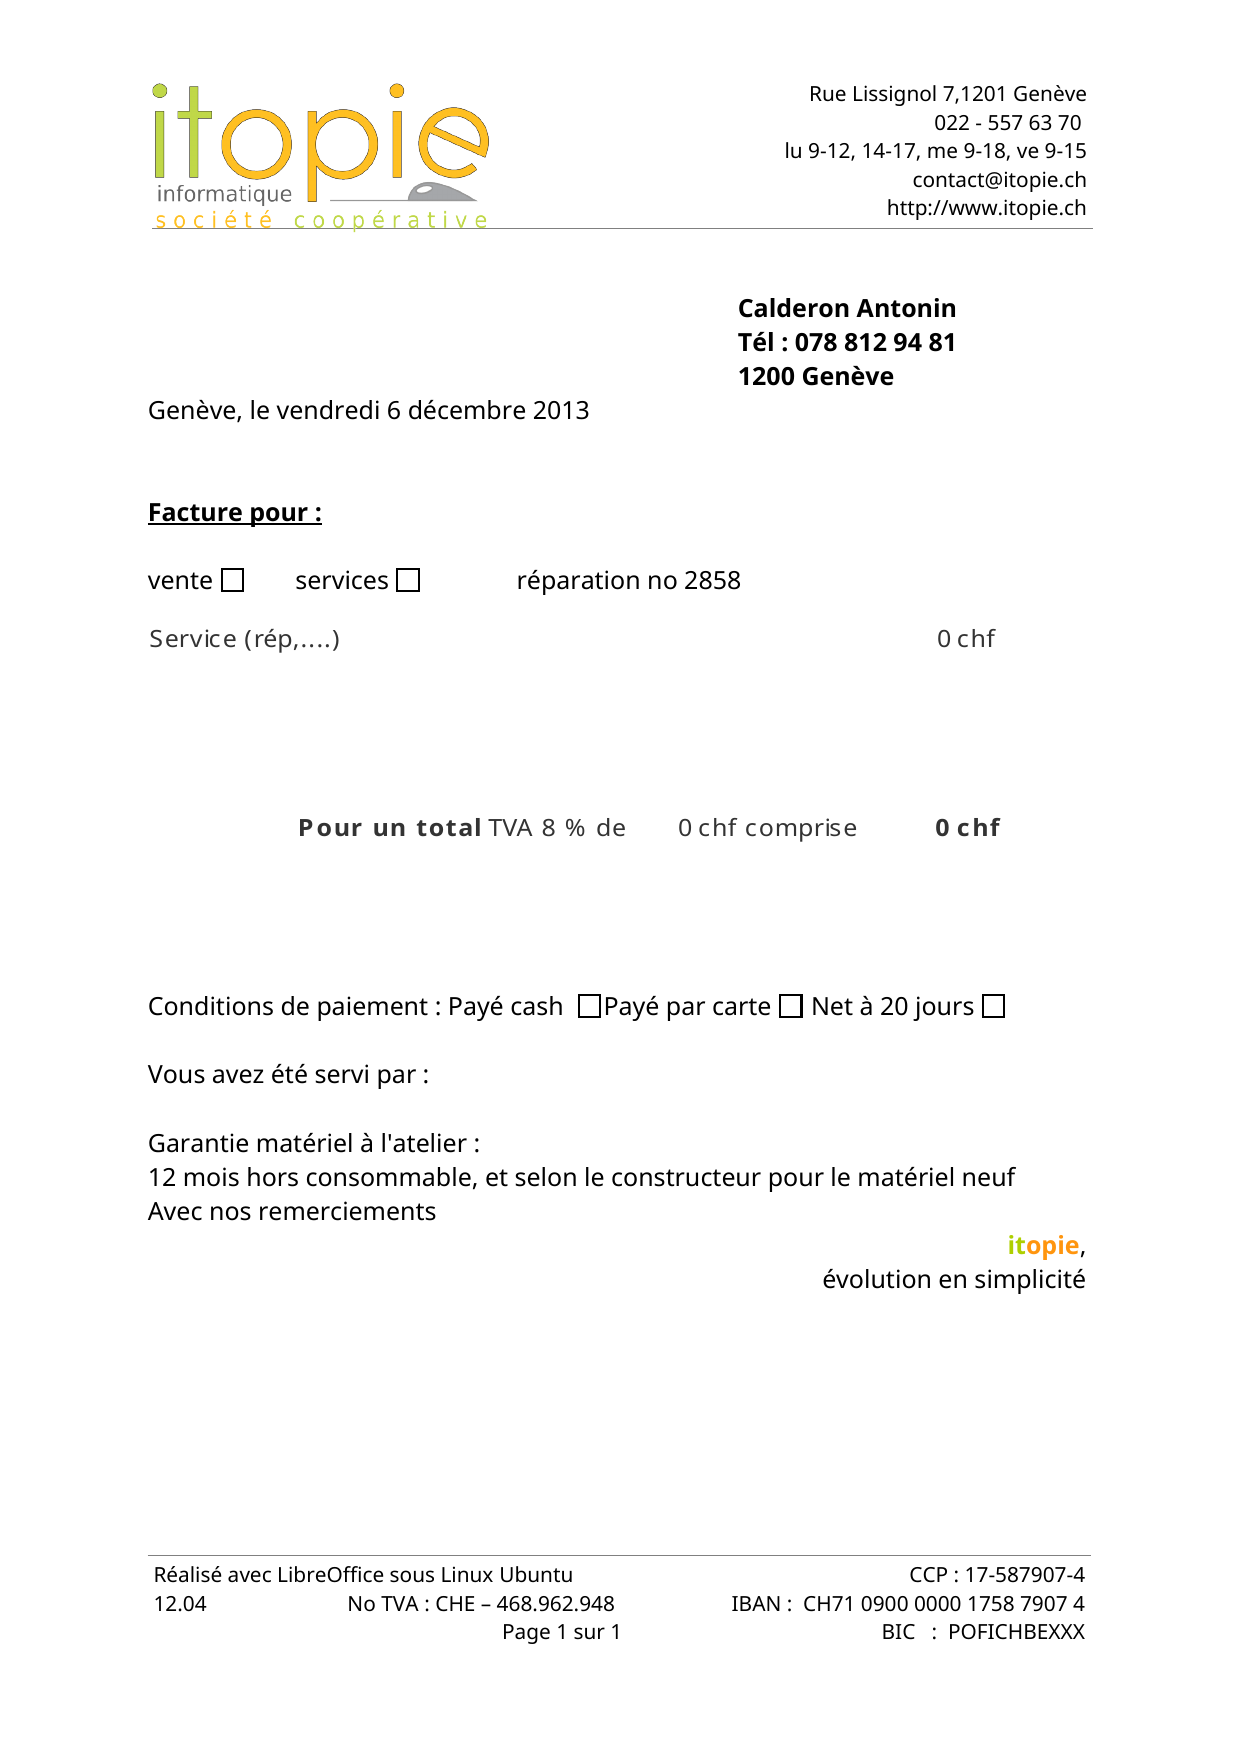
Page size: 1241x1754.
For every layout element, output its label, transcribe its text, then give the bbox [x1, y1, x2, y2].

text Conditions de paiement : Payé cash Payé par carte Net à 20 jours [148, 989, 1093, 1023]
text Vous avez été servi par : [148, 1057, 1093, 1091]
text itopie, [148, 1227, 1093, 1262]
text 12 mois hors consommable, et selon le constructeur pour le matériel neuf [148, 1159, 1093, 1193]
text vente services réparation no 2858 [148, 563, 1093, 597]
text Avec nos remerciements [148, 1193, 1093, 1227]
text Calderon Antonin [148, 290, 1093, 324]
text 1200 Genève [148, 358, 1093, 392]
text évolution en simplicité [148, 1262, 1093, 1296]
text Genève, le vendredi 6 décembre 2013 [148, 392, 1093, 427]
text Facture pour : [148, 495, 1093, 529]
text Tél : 078 812 94 81 [148, 324, 1093, 358]
text Garantie matériel à l'atelier : [148, 1125, 1093, 1159]
picture [138, 72, 500, 244]
